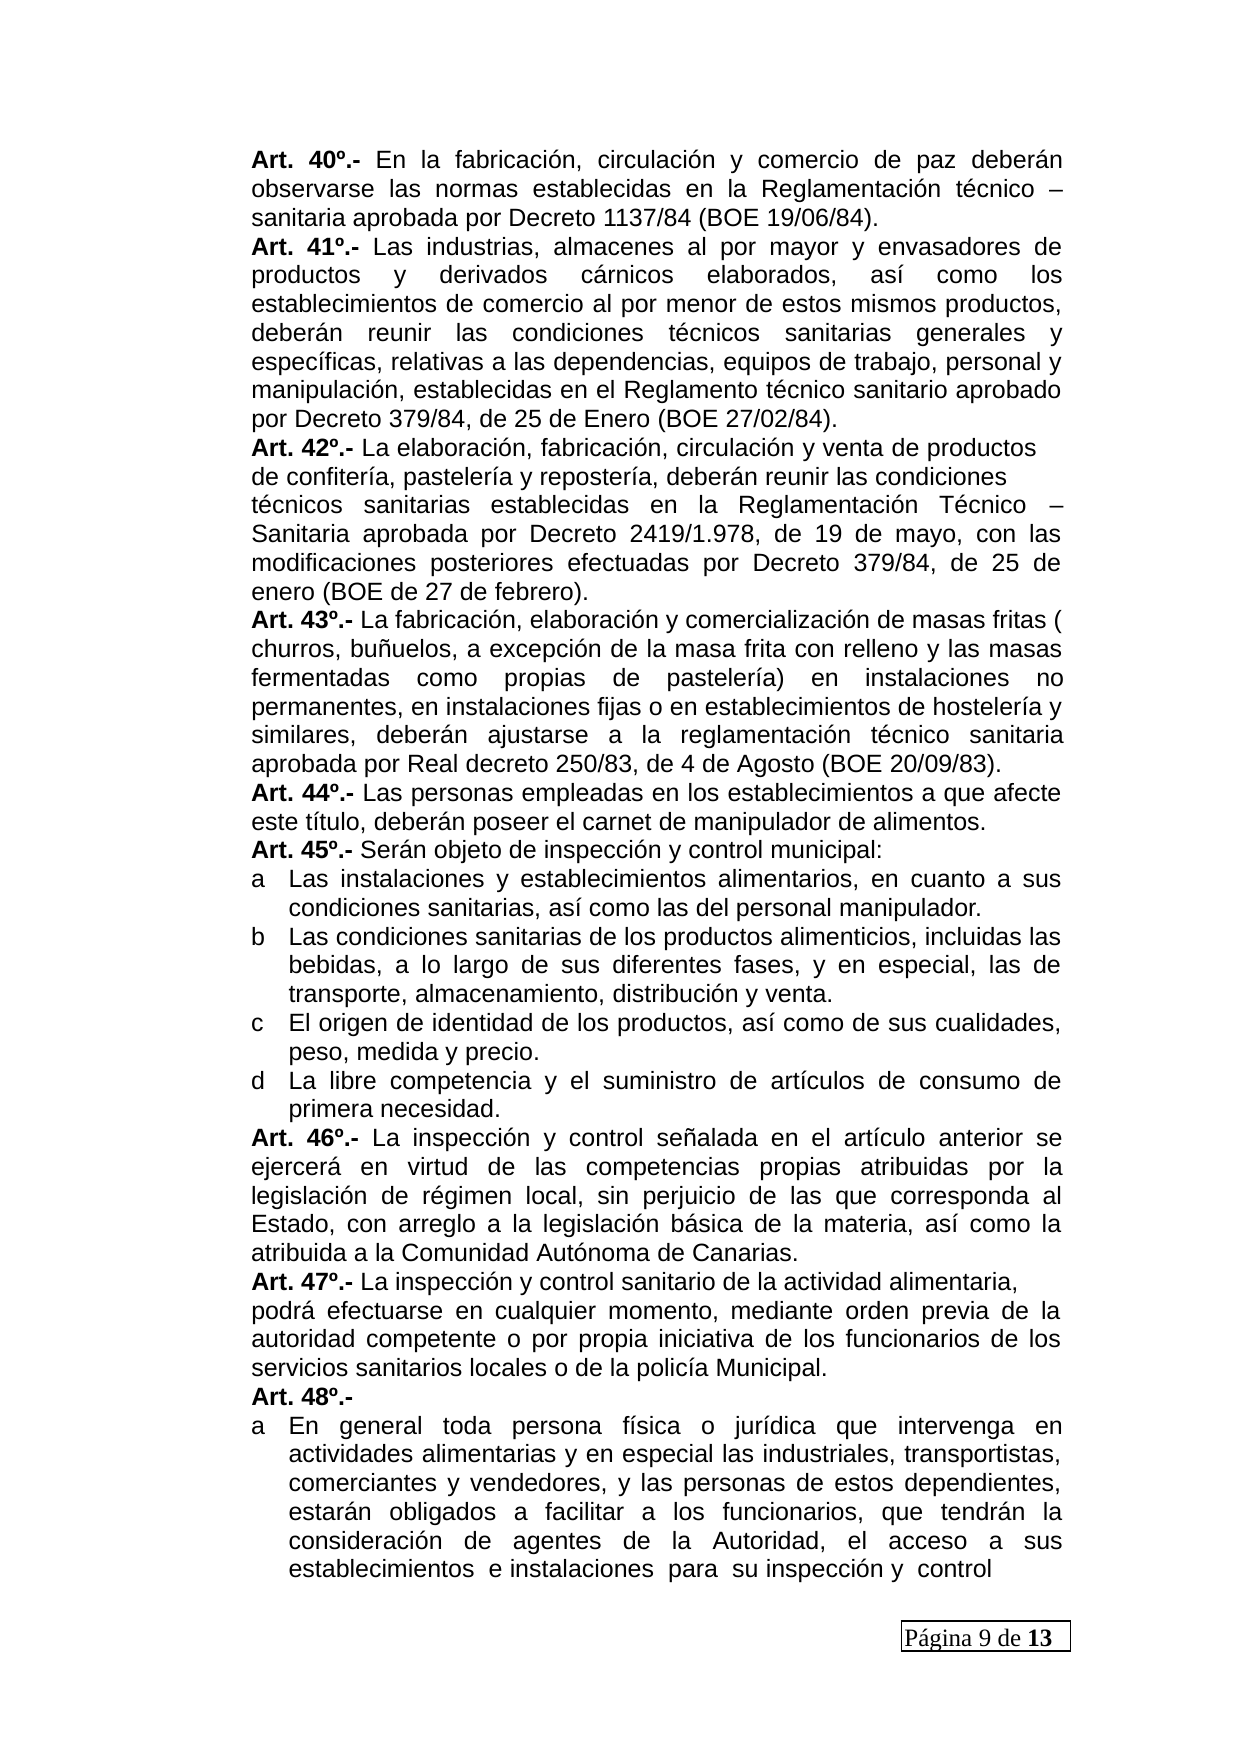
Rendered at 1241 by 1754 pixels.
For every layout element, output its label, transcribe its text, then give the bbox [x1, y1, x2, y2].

text Art. 41º.- Las industrias, almacenes al por mayor y envasadores de productos y derivados cárnicos elaborados, así como los establecimientos de comercio al por menor de estos mismos productos, deberán reunir las condiciones técnicos sanitarias generales y específicas, relativas a las dependencias, equipos de trabajo, personal y manipulación, establecidas en el Reglamento técnico sanitario aprobado por Decreto 379/84, de 25 de Enero (BOE 27/02/84). [251, 232, 1063, 433]
text Art. 40º.- En la fabricación, circulación y comercio de paz deberán observarse las normas establecidas en la Reglamentación técnico – sanitaria aprobada por Decreto 1137/84 (BOE 19/06/84). [251, 145, 1063, 232]
list Las condiciones sanitarias de los productos alimenticios, incluidas las bebidas, a lo largo de sus diferentes fases, y en especial, las de transporte, almacenamiento, distribución y venta. [251, 922, 1063, 1008]
text Art. 47º.- La inspección y control sanitario de la actividad alimentaria, podrá efectuarse en cualquier momento, mediante orden previa de la autoridad competente o por propia iniciativa de los funcionarios de los servicios sanitarios locales o de la policía Municipal. [251, 1267, 1076, 1382]
list Las instalaciones y establecimientos alimentarios, en cuanto a sus condiciones sanitarias, así como las del personal manipulador. [251, 864, 1063, 922]
list En general toda persona física o jurídica que intervenga en actividades alimentarias y en especial las industriales, transportistas, comerciantes y vendedores, y las personas de estos dependientes, estarán obligados a facilitar a los funcionarios, que tendrán la consideración de agentes de la Autoridad, el acceso a sus establecimientos e instalaciones para su inspección y control [251, 1411, 1063, 1583]
text Art. 42º.- La elaboración, fabricación, circulación y venta de productos de confitería, pastelería y repostería, deberán reunir las condiciones técnicos sanitarias establecidas en la Reglamentación Técnico – Sanitaria aprobada por Decreto 2419/1.978, de 19 de mayo, con las modificaciones posteriores efectuadas por Decreto 379/84, de 25 de enero (BOE de 27 de febrero). [251, 433, 1063, 605]
list La libre competencia y el suministro de artículos de consumo de primera necesidad. [251, 1066, 1063, 1123]
text Art. 48º.- [251, 1382, 1076, 1411]
text Art. 44º.- Las personas empleadas en los establecimientos a que afecte este título, deberán poseer el carnet de manipulador de alimentos. [251, 778, 1063, 836]
list El origen de identidad de los productos, así como de sus cualidades, peso, medida y precio. [251, 1008, 1063, 1066]
text Art. 43º.- La fabricación, elaboración y comercialización de masas fritas ( churros, buñuelos, a excepción de la masa frita con relleno y las masas fermentadas como propias de pastelería) en instalaciones no permanentes, en instalaciones fijas o en establecimientos de hostelería y similares, deberán ajustarse a la reglamentación técnico sanitaria aprobada por Real decreto 250/83, de 4 de Agosto (BOE 20/09/83). [251, 606, 1064, 778]
text Art. 45º.- Serán objeto de inspección y control municipal: [251, 836, 1076, 864]
text Art. 46º.- La inspección y control señalada en el artículo anterior se ejercerá en virtud de las competencias propias atribuidas por la legislación de régimen local, sin perjuicio de las que corresponda al Estado, con arreglo a la legislación básica de la materia, así como la atribuida a la Comunidad Autónoma de Canarias. [251, 1123, 1063, 1267]
